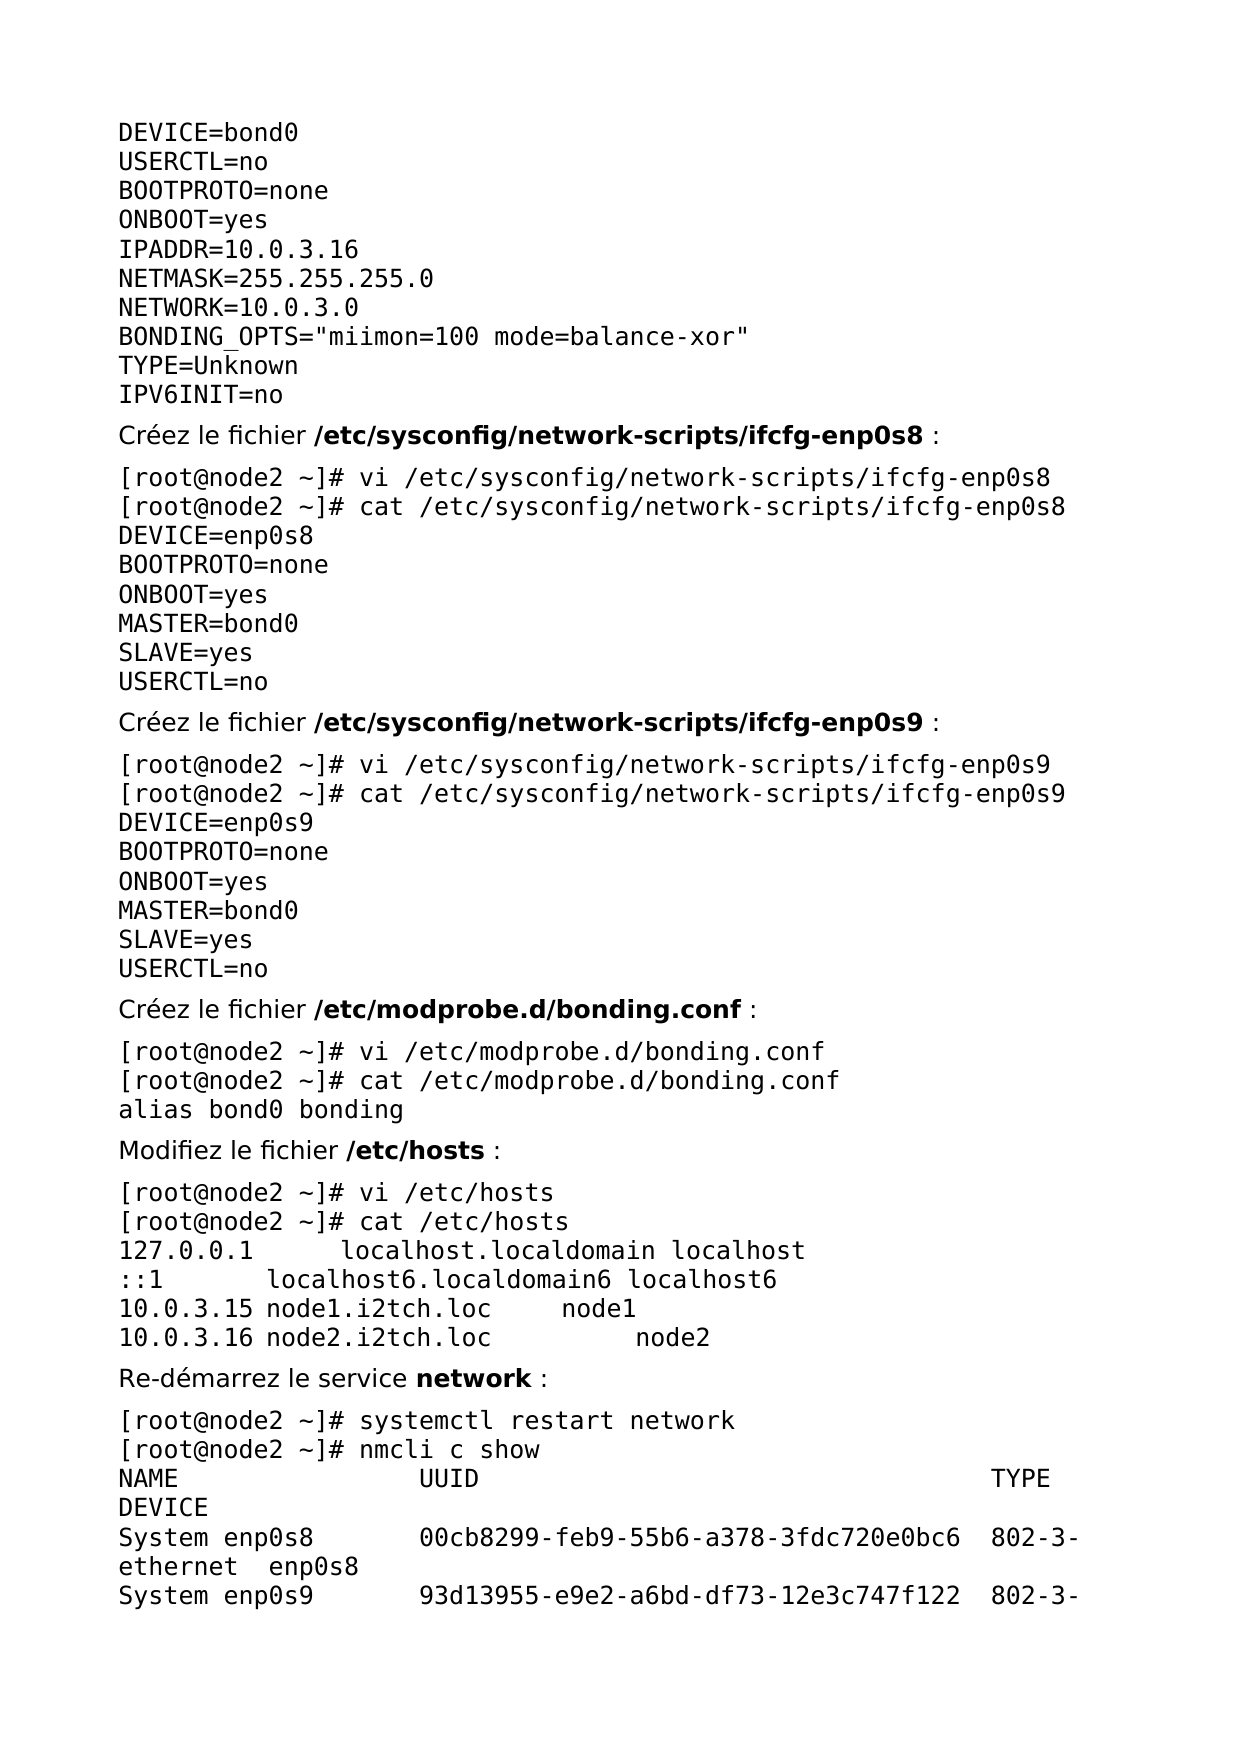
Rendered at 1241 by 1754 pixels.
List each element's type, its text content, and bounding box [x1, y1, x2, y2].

text DEVICE=bond0 USERCTL=no BOOTPROTO=none ONBOOT=yes IPADDR=10.0.3.16 NETMASK=255.255.255.0 NETWORK=10.0.3.0 BONDING_OPTS="miimon=100 mode=balance-xor" TYPE=Unknown IPV6INIT=no [118, 118, 1122, 410]
text Modifiez le fichier /etc/hosts : [118, 1136, 1122, 1165]
text [root@node2 ~]# vi /etc/sysconfig/network-scripts/ifcfg-enp0s9 [root@node2 ~]# cat /etc/sysconfig/network-scripts/ifcfg-enp0s9 DEVICE=enp0s9 BOOTPROTO=none ONBOOT=yes MASTER=bond0 SLAVE=yes USERCTL=no [118, 750, 1122, 983]
text Créez le fichier /etc/modprobe.d/bonding.conf : [118, 995, 1122, 1024]
text Créez le fichier /etc/sysconfig/network-scripts/ifcfg-enp0s8 : [118, 422, 1122, 451]
text [root@node2 ~]# systemctl restart network [root@node2 ~]# nmcli c show NAME UUID TYPE DEVICE System enp0s8 00cb8299-feb9-55b6-a378-3fdc720e0bc6 802-3-ethernet enp0s8 System enp0s9 93d13955-e9e2-a6bd-df73-12e3c747f122 802-3- [118, 1406, 1122, 1610]
text Re-démarrez le service network : [118, 1364, 1122, 1394]
text [root@node2 ~]# vi /etc/hosts [root@node2 ~]# cat /etc/hosts 127.0.0.1 localhost.localdomain localhost ::1 localhost6.localdomain6 localhost6 10.0.3.15 node1.i2tch.loc node1 10.0.3.16 node2.i2tch.loc node2 [118, 1178, 1122, 1353]
text [root@node2 ~]# vi /etc/sysconfig/network-scripts/ifcfg-enp0s8 [root@node2 ~]# cat /etc/sysconfig/network-scripts/ifcfg-enp0s8 DEVICE=enp0s8 BOOTPROTO=none ONBOOT=yes MASTER=bond0 SLAVE=yes USERCTL=no [118, 463, 1122, 697]
text Créez le fichier /etc/sysconfig/network-scripts/ifcfg-enp0s9 : [118, 708, 1122, 737]
text [root@node2 ~]# vi /etc/modprobe.d/bonding.conf [root@node2 ~]# cat /etc/modprobe.d/bonding.conf alias bond0 bonding [118, 1037, 1122, 1124]
